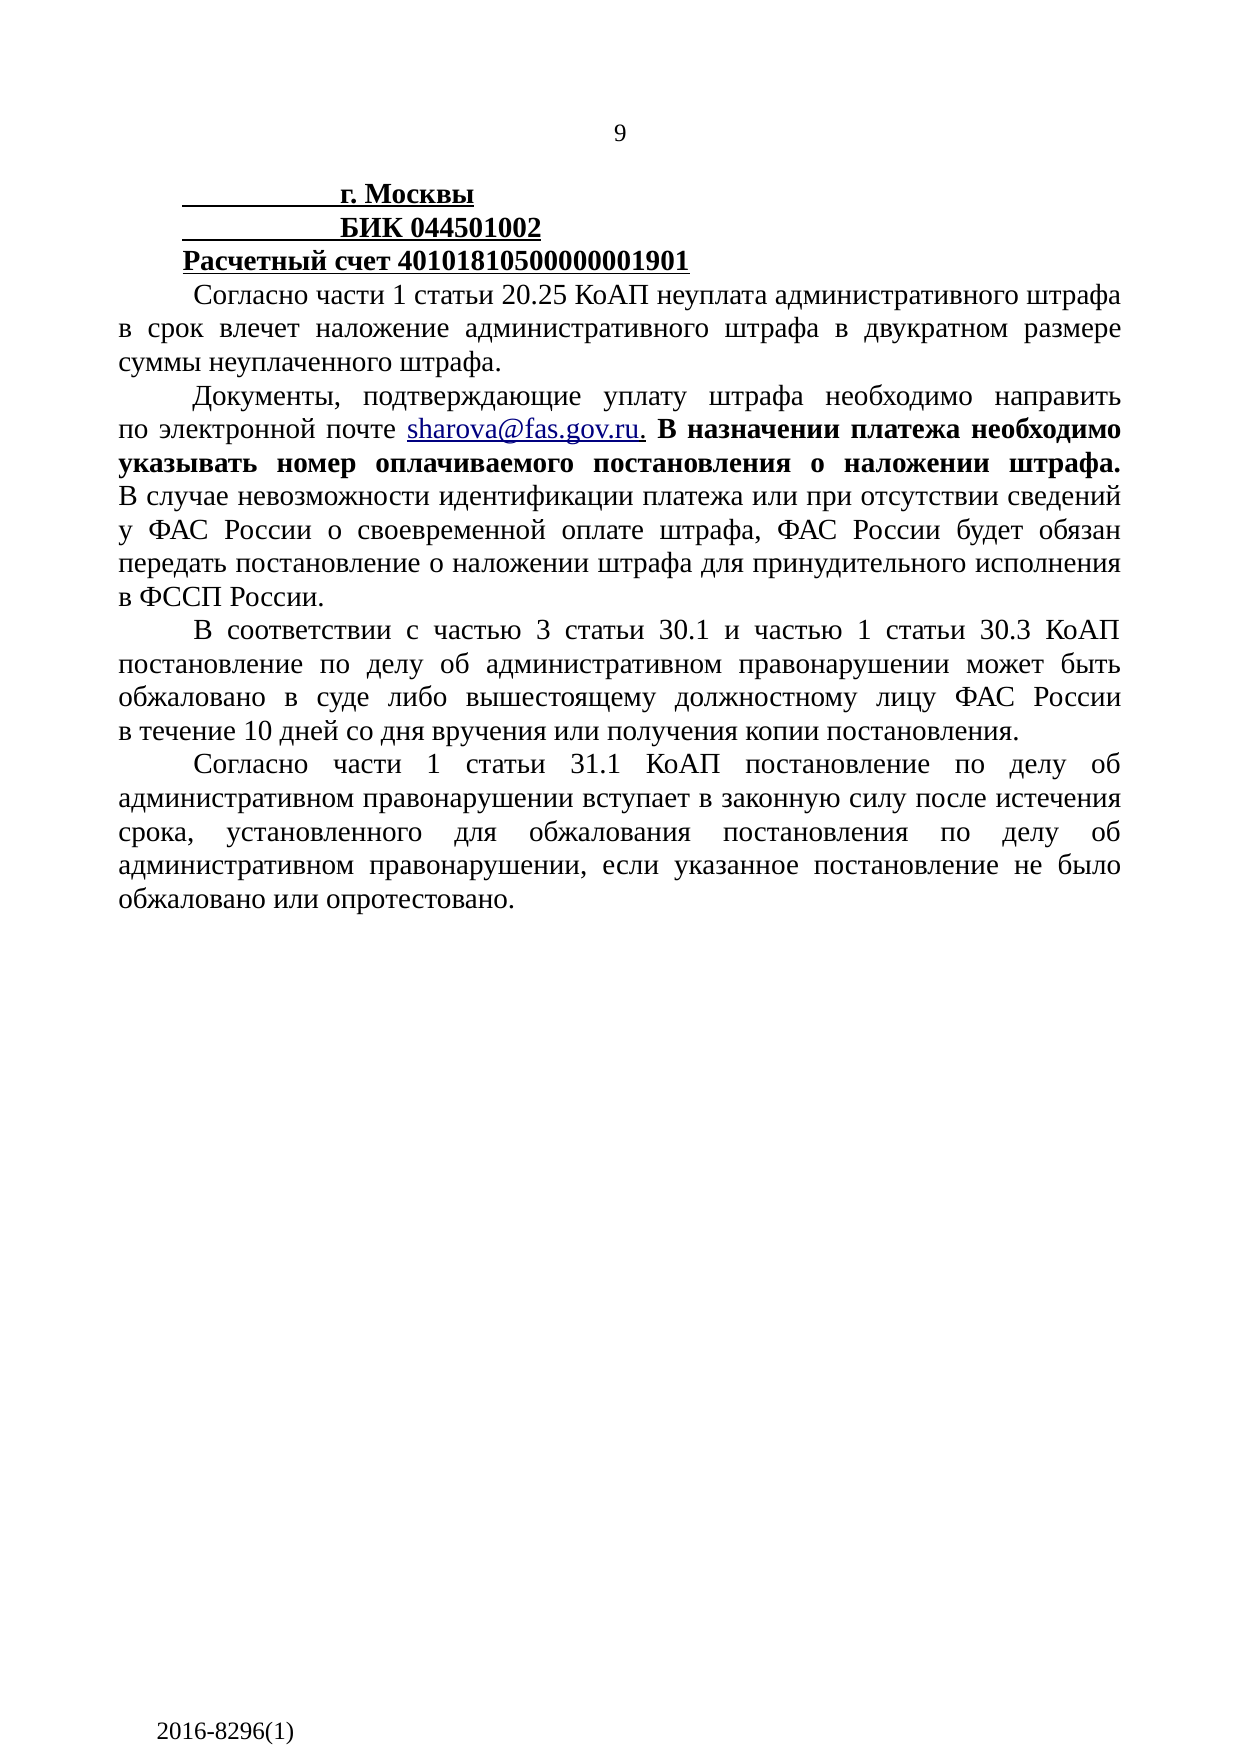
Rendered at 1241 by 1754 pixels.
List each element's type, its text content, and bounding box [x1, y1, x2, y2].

text Документы, подтверждающие уплату штрафа необходимо направить по электронной почте sharova@fas.gov.ru. В назначении платежа необходимо указывать номер оплачиваемого постановления о наложении штрафа. В случае невозможности идентификации платежа или при отсутствии сведений у ФАС России о своевременной оплате штрафа, ФАС России будет обязан передать постановление о наложении штрафа для принудительного исполнения в ФССП России. [118, 378, 1122, 612]
text БИК 044501002 [118, 210, 1122, 243]
text В соответствии с частью 3 статьи 30.1 и частью 1 статьи 30.3 КоАП постановление по делу об административном правонарушении может быть обжаловано в суде либо вышестоящему должностному лицу ФАС России в течение 10 дней со дня вручения или получения копии постановления. [118, 612, 1122, 747]
text Согласно части 1 статьи 20.25 КоАП неуплата административного штрафа в срок влечет наложение административного штрафа в двукратном размере суммы неуплаченного штрафа. [118, 277, 1122, 378]
text г. Москвы [118, 176, 1122, 210]
text Расчетный счет 40101810500000001901 [118, 243, 1122, 277]
text Согласно части 1 статьи 31.1 КоАП постановление по делу об административном правонарушении вступает в законную силу после истечения срока, установленного для обжалования постановления по делу об административном правонарушении, если указанное постановление не было обжаловано или опротестовано. [118, 747, 1122, 914]
